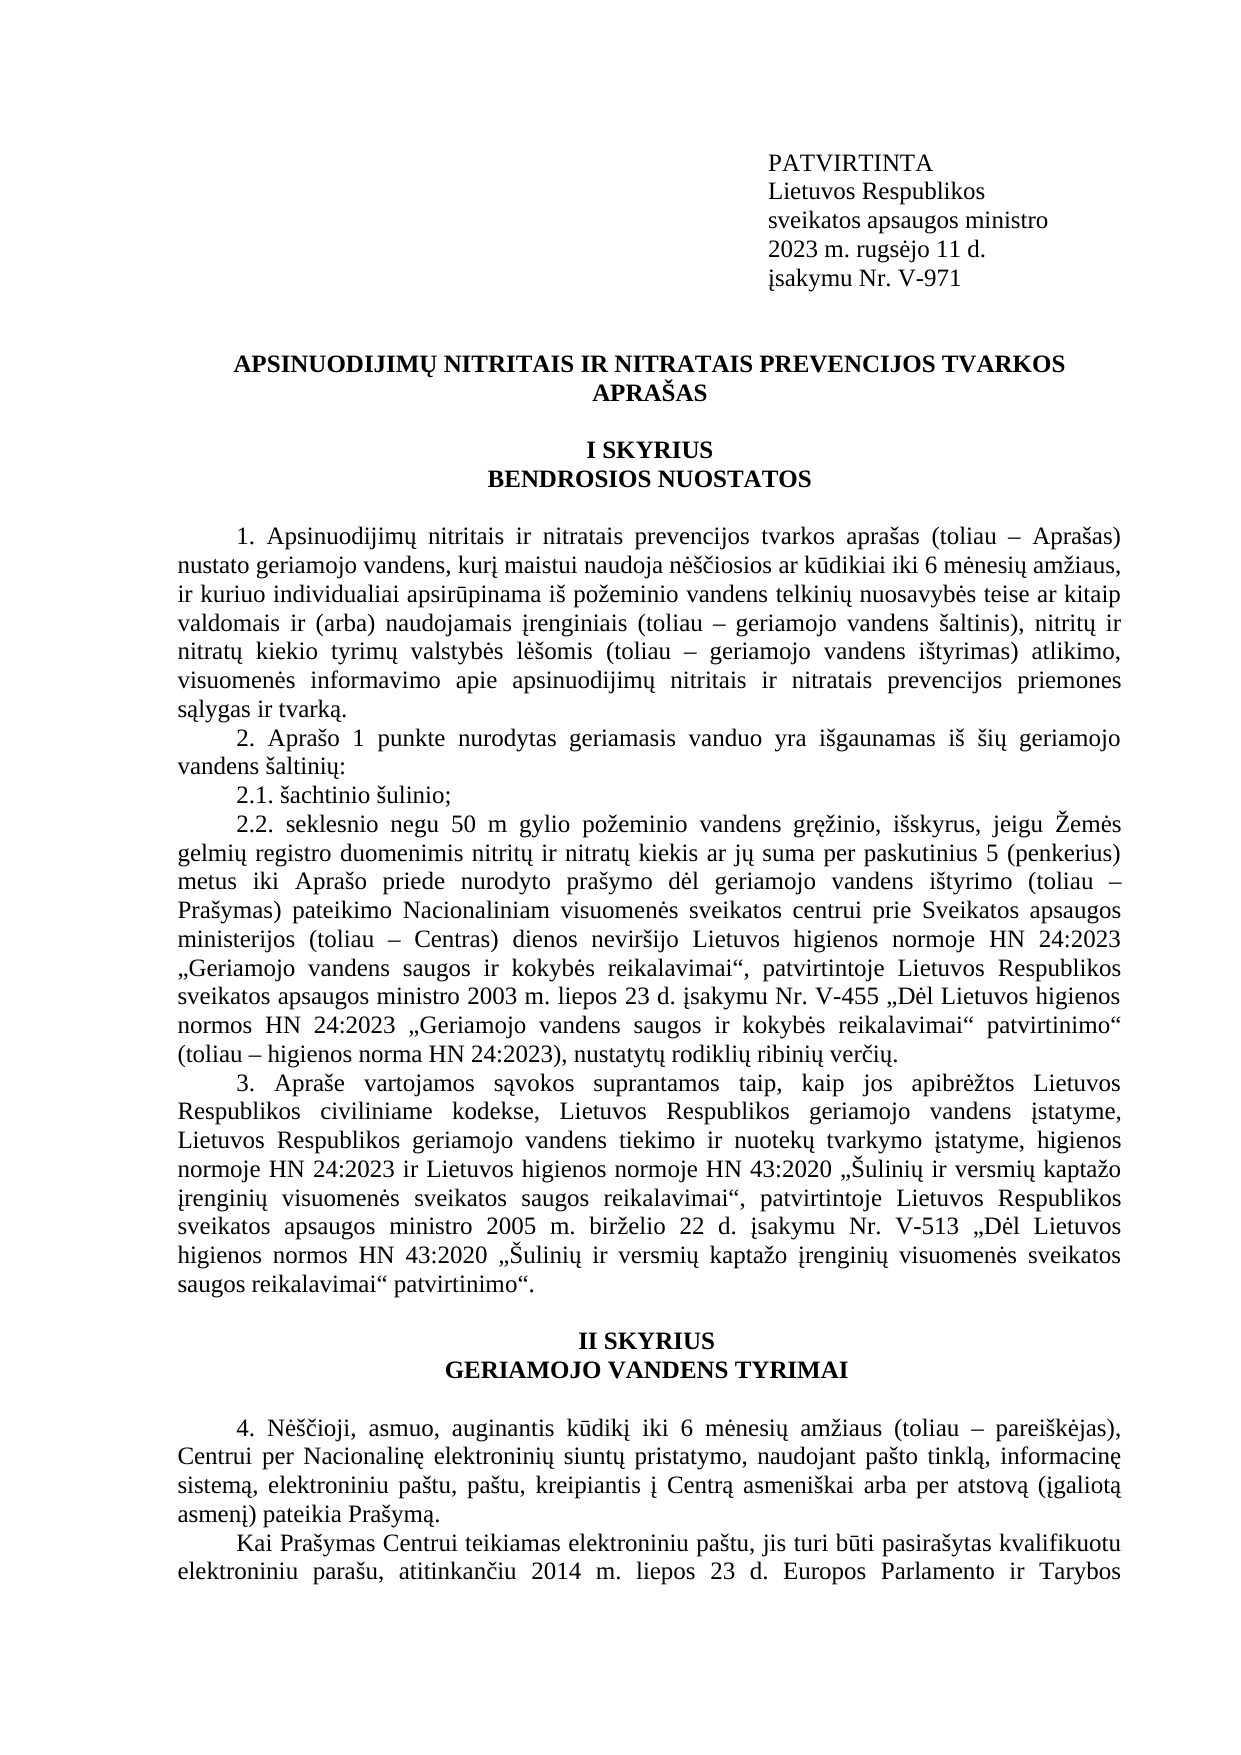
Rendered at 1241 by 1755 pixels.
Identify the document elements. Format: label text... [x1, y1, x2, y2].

text ApsinuodijimŲ NITRITAIS IR NITRATAIS PRevencijos Tvarkos aprašas [177, 349, 1122, 406]
text 2. Aprašo 1 punkte nurodytas geriamasis vanduo yra išgaunamas iš šių geriamojo vandens šaltinių: [177, 723, 1122, 780]
text bendrosios nuostatos [177, 464, 1122, 493]
text I skyrius [177, 435, 1122, 464]
text sveikatos apsaugos ministro [177, 205, 1122, 234]
text GERIAMOJO VANDENS TYRIMAI [177, 1355, 1122, 1384]
text 2.1. šachtinio šulinio; [236, 780, 1122, 809]
text 3. Apraše vartojamos sąvokos suprantamos taip, kaip jos apibrėžtos Lietuvos Respublikos civiliniame kodekse, Lietuvos Respublikos geriamojo vandens įstatyme, Lietuvos Respublikos geriamojo vandens tiekimo ir nuotekų tvarkymo įstatyme, higienos normoje HN 24:2023 ir Lietuvos higienos normoje HN 43:2020 „Šulinių ir versmių kaptažo įrenginių visuomenės sveikatos saugos reikalavimai“, patvirtintoje Lietuvos Respublikos sveikatos apsaugos ministro 2005 m. birželio 22 d. įsakymu Nr. V-513 „Dėl Lietuvos higienos normos HN 43:2020 „Šulinių ir versmių kaptažo įrenginių visuomenės sveikatos saugos reikalavimai“ patvirtinimo“. [177, 1068, 1122, 1298]
text 2.2. seklesnio negu 50 m gylio požeminio vandens gręžinio, išskyrus, jeigu Žemės gelmių registro duomenimis nitritų ir nitratų kiekis ar jų suma per paskutinius 5 (penkerius) metus iki Aprašo priede nurodyto prašymo dėl geriamojo vandens ištyrimo (toliau – Prašymas) pateikimo Nacionaliniam visuomenės sveikatos centrui prie Sveikatos apsaugos ministerijos (toliau – Centras) dienos neviršijo Lietuvos higienos normoje HN 24:2023 „Geriamojo vandens saugos ir kokybės reikalavimai“, patvirtintoje Lietuvos Respublikos sveikatos apsaugos ministro 2003 m. liepos 23 d. įsakymu Nr. V-455 „Dėl Lietuvos higienos normos HN 24:2023 „Geriamojo vandens saugos ir kokybės reikalavimai“ patvirtinimo“ (toliau – higienos norma HN 24:2023), nustatytų rodiklių ribinių verčių. [177, 809, 1122, 1068]
text 4. Nėščioji, asmuo, auginantis kūdikį iki 6 mėnesių amžiaus (toliau – pareiškėjas), Centrui per Nacionalinę elektroninių siuntų pristatymo, naudojant pašto tinklą, informacinę sistemą, elektroniniu paštu, paštu, kreipiantis į Centrą asmeniškai arba per atstovą (įgaliotą asmenį) pateikia Prašymą. [177, 1413, 1122, 1528]
text Kai Prašymas Centrui teikiamas elektroniniu paštu, jis turi būti pasirašytas kvalifikuotu elektroniniu parašu, atitinkančiu 2014 m. liepos 23 d. Europos Parlamento ir Tarybos [177, 1528, 1122, 1585]
text 2023 m. rugsėjo 11 d. [177, 234, 1122, 263]
text II SKYRIUS [177, 1326, 1122, 1355]
text PATVIRTINTA [177, 148, 1122, 176]
text Lietuvos Respublikos [177, 176, 1122, 205]
text įsakymu Nr. V-971 [177, 263, 1122, 291]
text 1. Apsinuodijimų nitritais ir nitratais prevencijos tvarkos aprašas (toliau – Aprašas) nustato geriamojo vandens, kurį maistui naudoja nėščiosios ar kūdikiai iki 6 mėnesių amžiaus, ir kuriuo individualiai apsirūpinama iš požeminio vandens telkinių nuosavybės teise ar kitaip valdomais ir (arba) naudojamais įrenginiais (toliau – geriamojo vandens šaltinis), nitritų ir nitratų kiekio tyrimų valstybės lėšomis (toliau – geriamojo vandens ištyrimas) atlikimo, visuomenės informavimo apie apsinuodijimų nitritais ir nitratais prevencijos priemones sąlygas ir tvarką. [177, 521, 1122, 723]
